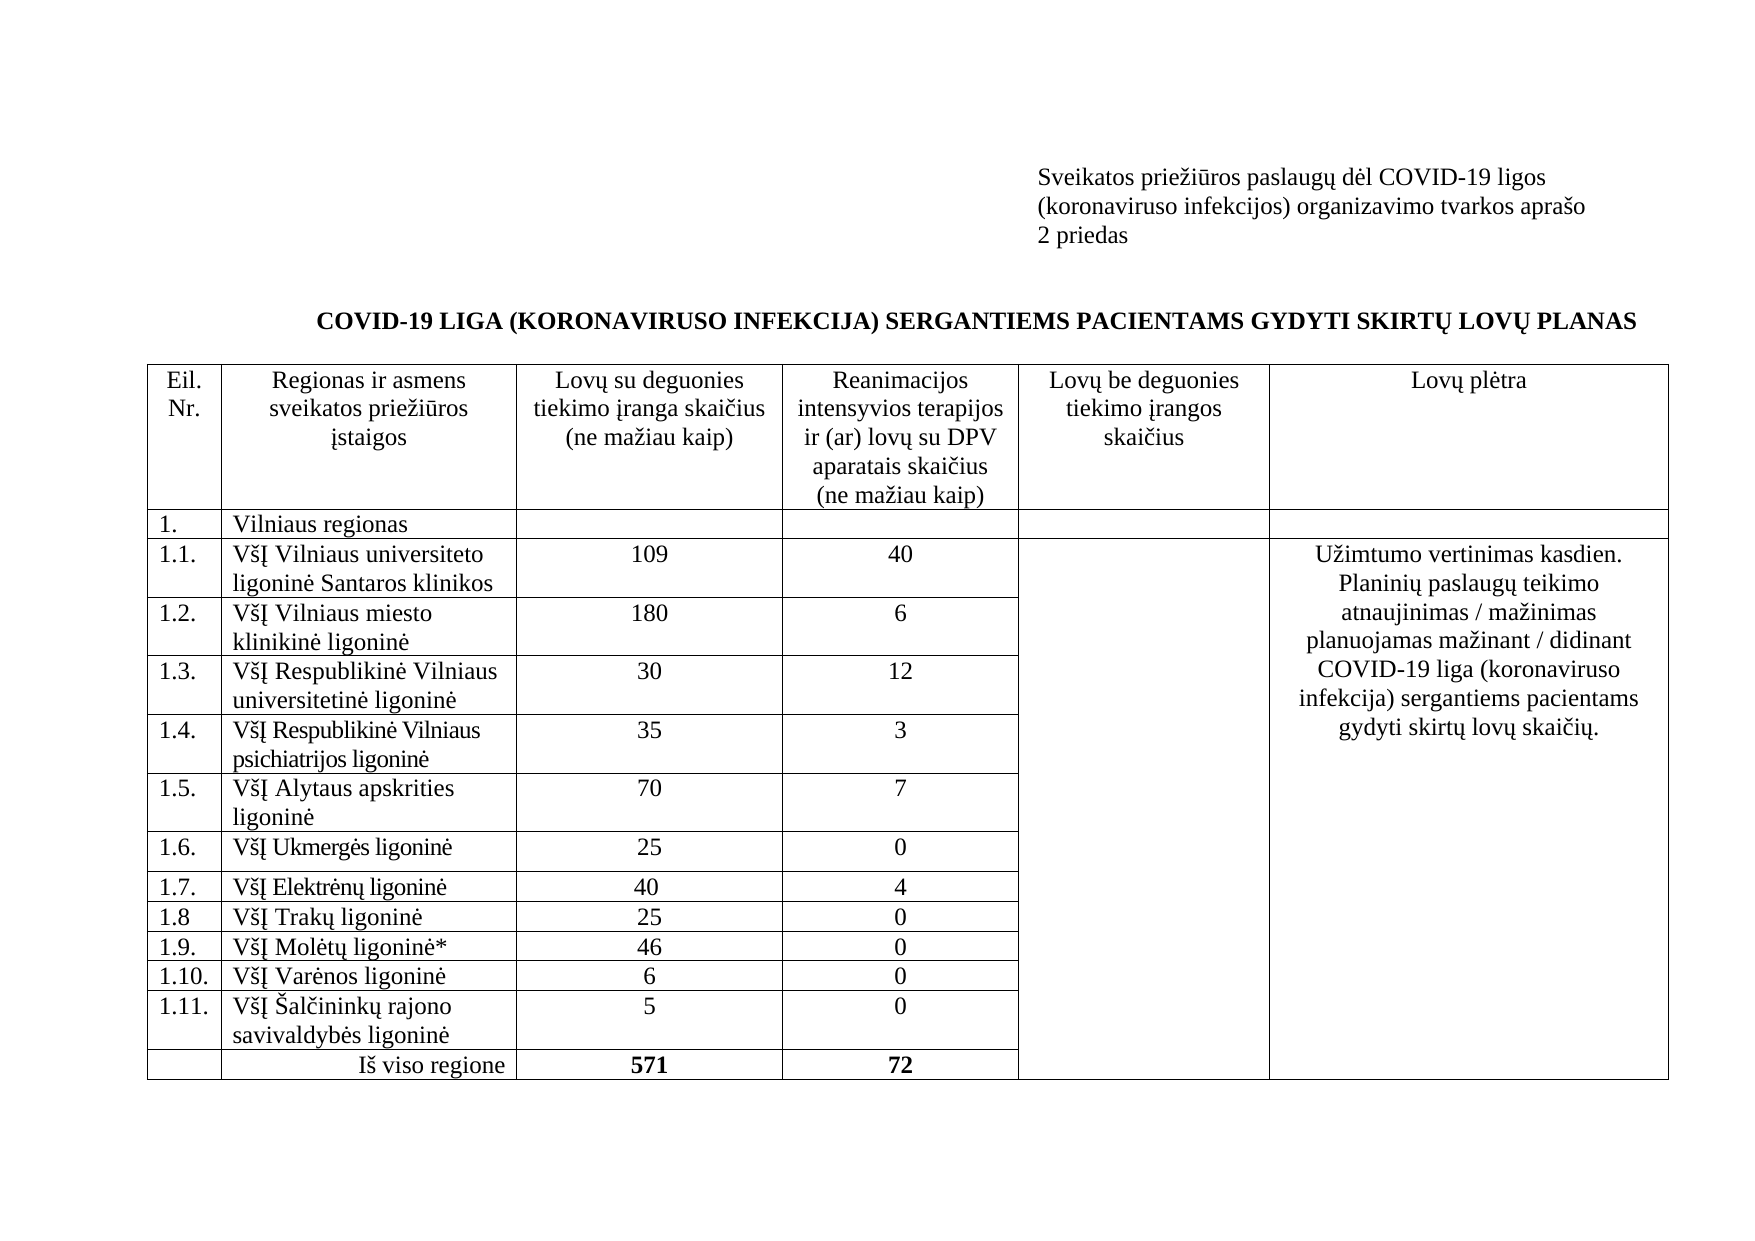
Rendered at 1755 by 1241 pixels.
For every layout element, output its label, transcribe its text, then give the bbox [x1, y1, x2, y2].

table_cell 0 [783, 961, 1018, 990]
table_header Lovų be deguonies tiekimo įrangos skaičius [1019, 365, 1269, 508]
table_header Reanimacijos intensyvios terapijos ir (ar) lovų su DPV aparatais skaičius (ne mažiau kaip) [783, 365, 1018, 508]
table_cell 1.8 [148, 902, 221, 931]
table_cell 571 [517, 1050, 782, 1078]
table_header Lovų su deguonies tiekimo įranga skaičius (ne mažiau kaip) [517, 365, 782, 508]
text (koronaviruso infekcijos) organizavimo tvarkos aprašo [650, 191, 1665, 220]
table_cell 1.6. [148, 832, 221, 871]
table_cell 12 [783, 656, 1018, 714]
text Sveikatos priežiūros paslaugų dėl COVID-19 ligos [650, 162, 1665, 191]
table_cell 1.5. [148, 774, 221, 831]
table_cell 0 [783, 832, 1018, 871]
table_cell 3 [783, 715, 1018, 772]
table_cell 40 [783, 539, 1018, 597]
table_cell 6 [517, 961, 782, 990]
table_cell 0 [783, 932, 1018, 960]
table_cell [148, 1050, 221, 1078]
table_cell Užimtumo vertinimas kasdien. Planinių paslaugų teikimo atnaujinimas / mažinimas planuojamas mažinant / didinant COVID-19 liga (koronaviruso infekcija) sergantiems pacientams gydyti skirtų lovų skaičių. [1270, 539, 1668, 1078]
table_cell 25 [517, 832, 782, 871]
table_cell 0 [783, 902, 1018, 931]
table_cell 1.3. [148, 656, 221, 714]
table_cell [1019, 539, 1269, 1078]
table_cell 40 [517, 872, 782, 901]
table_cell 46 [517, 932, 782, 960]
table_cell 6 [783, 598, 1018, 655]
table_cell 109 [517, 539, 782, 597]
table_cell VšĮ Ukmergės ligoninė [222, 832, 516, 871]
table_cell 1.11. [148, 991, 221, 1049]
table_cell VšĮ Vilniaus universiteto ligoninė Santaros klinikos [222, 539, 516, 597]
table_cell VšĮ Vilniaus miesto klinikinė ligoninė [222, 598, 516, 655]
table_cell VšĮ Trakų ligoninė [222, 902, 516, 931]
table_cell 5 [517, 991, 782, 1049]
table_header Eil. Nr. [148, 365, 221, 508]
table_cell [783, 510, 1018, 538]
table_cell [1270, 510, 1668, 538]
table_cell VšĮ Molėtų ligoninė* [222, 932, 516, 960]
table_cell VšĮ Respublikinė Vilniaus universitetinė ligoninė [222, 656, 516, 714]
table_header Lovų plėtra [1270, 365, 1668, 508]
table_cell Iš viso regione [222, 1050, 516, 1078]
table_cell 30 [517, 656, 782, 714]
table_cell VšĮ Elektrėnų ligoninė [222, 872, 516, 901]
table_header Regionas ir asmens sveikatos priežiūros įstaigos [222, 365, 516, 508]
text COVID-19 LIGA (KORONAVIRUSO INFEKCIJA) SERGANTIEMS PACIENTAMS GYDYTI SKIRTŲ LOVŲ PLANAS [259, 306, 1695, 335]
table_cell Vilniaus regionas [222, 510, 516, 538]
table_cell VšĮ Šalčininkų rajono savivaldybės ligoninė [222, 991, 516, 1049]
table_cell [1019, 510, 1269, 538]
table_cell VšĮ Alytaus apskrities ligoninė [222, 774, 516, 831]
table_cell 1.9. [148, 932, 221, 960]
table_cell 1.2. [148, 598, 221, 655]
table_cell 0 [783, 991, 1018, 1049]
table_cell VšĮ Varėnos ligoninė [222, 961, 516, 990]
table_cell 25 [517, 902, 782, 931]
table_cell 1.7. [148, 872, 221, 901]
table_cell 1.1. [148, 539, 221, 597]
table_cell 180 [517, 598, 782, 655]
table_cell 72 [783, 1050, 1018, 1078]
table_cell VšĮ Respublikinė Vilniaus psichiatrijos ligoninė [222, 715, 516, 772]
table_cell 1. [148, 510, 221, 538]
table_cell 35 [517, 715, 782, 772]
table_cell 7 [783, 774, 1018, 831]
table_cell 4 [783, 872, 1018, 901]
table_cell 1.4. [148, 715, 221, 772]
table_cell [517, 510, 782, 538]
text 2 priedas [148, 220, 1665, 249]
table_cell 1.10. [148, 961, 221, 990]
table_cell 70 [517, 774, 782, 831]
